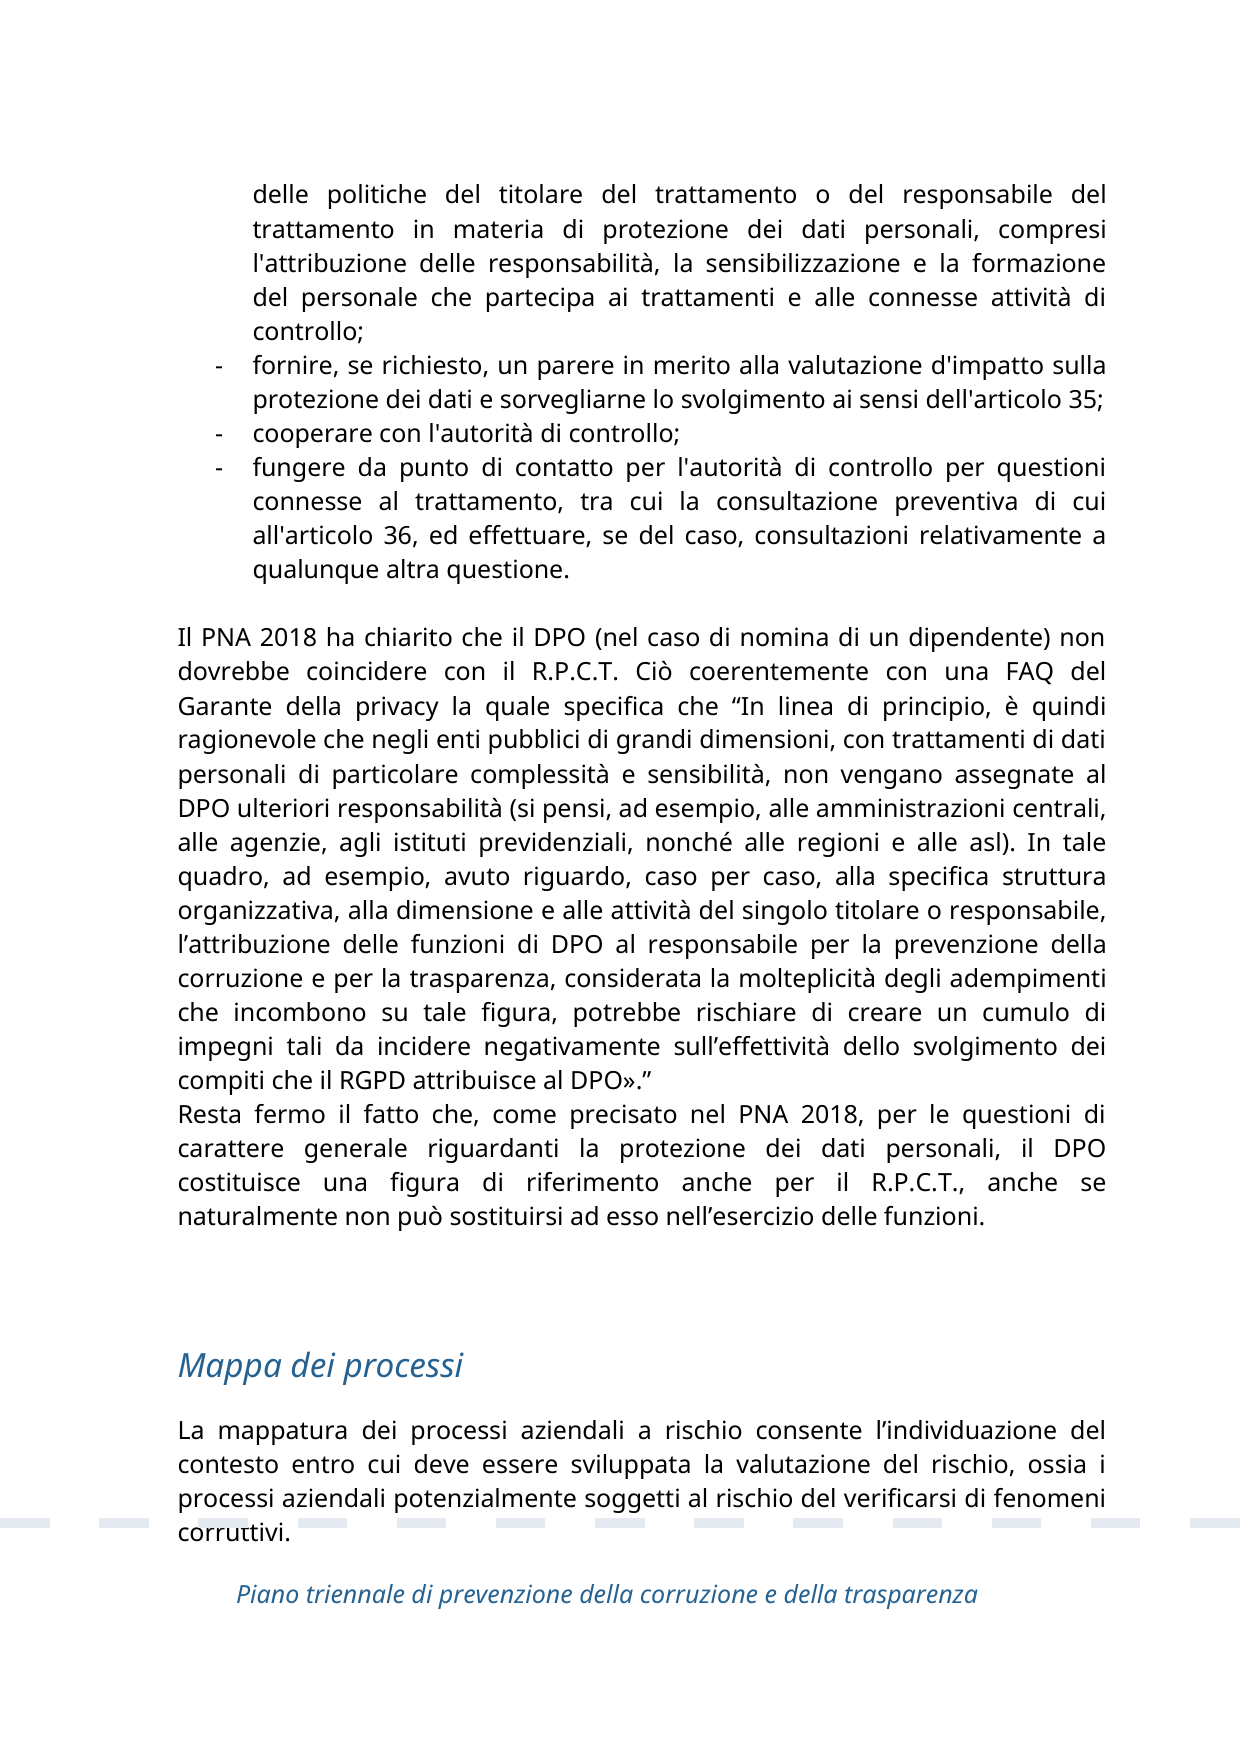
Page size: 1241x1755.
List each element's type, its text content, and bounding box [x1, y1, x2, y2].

text La mappatura dei processi aziendali a rischio consente l’individuazione del contesto entro cui deve essere sviluppata la valutazione del rischio, ossia i processi aziendali potenzialmente soggetti al rischio del verificarsi di fenomeni corruttivi. [177, 1413, 1107, 1549]
list cooperare con l'autorità di controllo; [215, 416, 1107, 450]
list fornire, se richiesto, un parere in merito alla valutazione d'impatto sulla protezione dei dati e sorvegliarne lo svolgimento ai sensi dell'articolo 35; [215, 347, 1107, 416]
list delle politiche del titolare del trattamento o del responsabile del trattamento in materia di protezione dei dati personali, compresi l'attribuzione delle responsabilità, la sensibilizzazione e la formazione del personale che partecipa ai trattamenti e alle connesse attività di controllo; [215, 177, 1107, 347]
text Resta fermo il fatto che, come precisato nel PNA 2018, per le questioni di carattere generale riguardanti la protezione dei dati personali, il DPO costituisce una figura di riferimento anche per il R.P.C.T., anche se naturalmente non può sostituirsi ad esso nell’esercizio delle funzioni. [177, 1097, 1107, 1233]
text Il PNA 2018 ha chiarito che il DPO (nel caso di nomina di un dipendente) non dovrebbe coincidere con il R.P.C.T. Ciò coerentemente con una FAQ del Garante della privacy la quale specifica che “In linea di principio, è quindi ragionevole che negli enti pubblici di grandi dimensioni, con trattamenti di dati personali di particolare complessità e sensibilità, non vengano assegnate al DPO ulteriori responsabilità (si pensi, ad esempio, alle amministrazioni centrali, alle agenzie, agli istituti previdenziali, nonché alle regioni e alle asl). In tale quadro, ad esempio, avuto riguardo, caso per caso, alla specifica struttura organizzativa, alla dimensione e alle attività del singolo titolare o responsabile, l’attribuzione delle funzioni di DPO al responsabile per la prevenzione della corruzione e per la trasparenza, considerata la molteplicità degli adempimenti che incombono su tale figura, potrebbe rischiare di creare un cumulo di impegni tali da incidere negativamente sull’effettività dello svolgimento dei compiti che il RGPD attribuisce al DPO».” [177, 620, 1107, 1097]
list fungere da punto di contatto per l'autorità di controllo per questioni connesse al trattamento, tra cui la consultazione preventiva di cui all'articolo 36, ed effettuare, se del caso, consultazioni relativamente a qualunque altra questione. [215, 450, 1107, 586]
subtitle Mappa dei processi [177, 1342, 1107, 1388]
